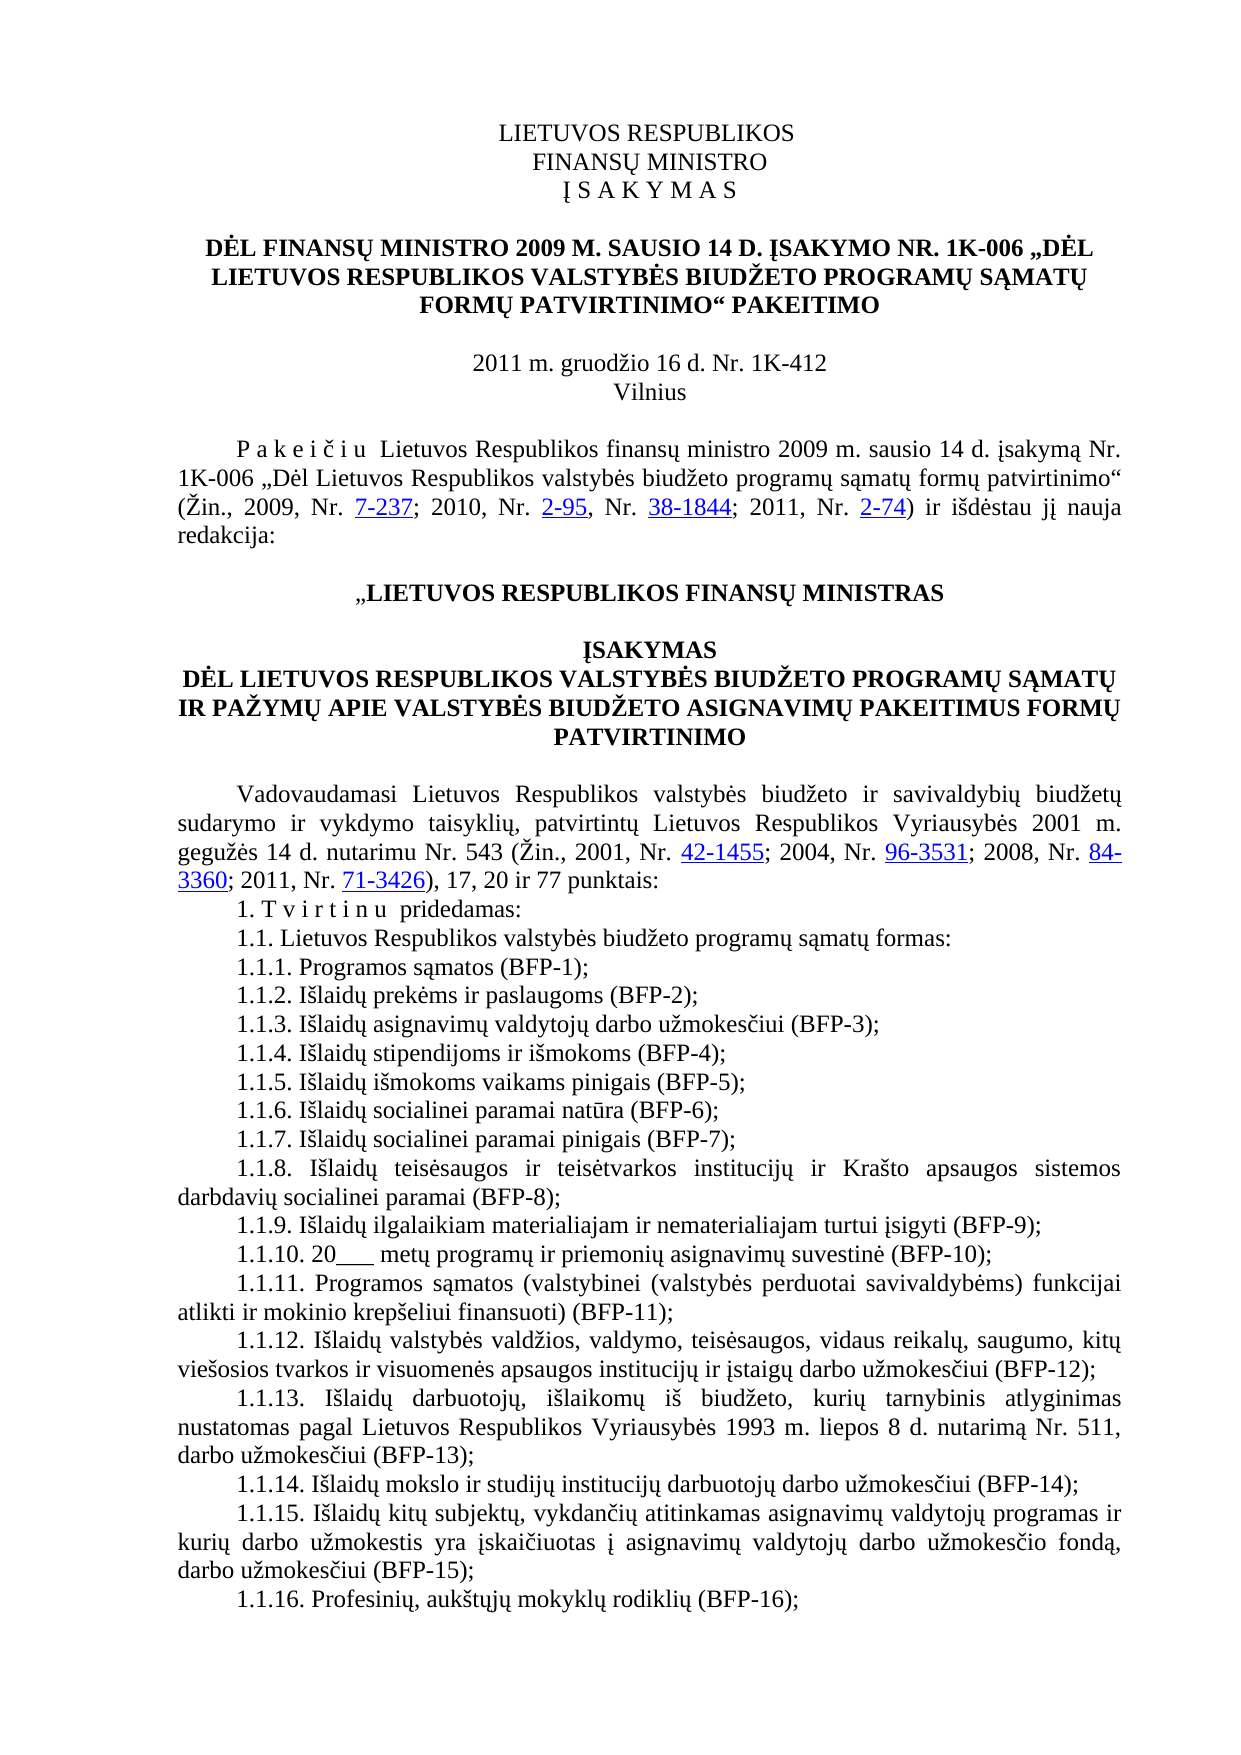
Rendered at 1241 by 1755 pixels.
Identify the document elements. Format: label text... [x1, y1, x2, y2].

text 1.1.16. Profesinių, aukštųjų mokyklų rodiklių (BFP-16); [177, 1584, 1122, 1613]
text Pakeičiu Lietuvos Respublikos finansų ministro 2009 m. sausio 14 d. įsakymą Nr. 1K-006 „Dėl Lietuvos Respublikos valstybės biudžeto programų sąmatų formų patvirtinimo“ (Žin., 2009, Nr. 7-237; 2010, Nr. 2-95, Nr. 38-1844; 2011, Nr. 2-74) ir išdėstau jį nauja redakcija: [177, 434, 1122, 549]
text 1.1.1. Programos sąmatos (BFP-1); [177, 952, 1122, 981]
text 1.1.12. Išlaidų valstybės valdžios, valdymo, teisėsaugos, vidaus reikalų, saugumo, kitų viešosios tvarkos ir visuomenės apsaugos institucijų ir įstaigų darbo užmokesčiui (BFP-12); [177, 1326, 1122, 1383]
text DĖL LIETUVOS RESPUBLIKOS VALSTYBĖS BIUDŽETO PROGRAMŲ SĄMATŲ IR PAŽYMŲ APIE VALSTYBĖS BIUDŽETO ASIGNAVIMŲ PAKEITIMUS FORMŲ PATVIRTINIMO [177, 664, 1122, 751]
text 1.1.2. Išlaidų prekėms ir paslaugoms (BFP-2); [177, 981, 1122, 1009]
text 1.1.13. Išlaidų darbuotojų, išlaikomų iš biudžeto, kurių tarnybinis atlyginimas nustatomas pagal Lietuvos Respublikos Vyriausybės 1993 m. liepos 8 d. nutarimą Nr. 511, darbo užmokesčiui (BFP-13); [177, 1383, 1122, 1469]
text Vadovaudamasi Lietuvos Respublikos valstybės biudžeto ir savivaldybių biudžetų sudarymo ir vykdymo taisyklių, patvirtintų Lietuvos Respublikos Vyriausybės 2001 m. gegužės 14 d. nutarimu Nr. 543 (Žin., 2001, Nr. 42-1455; 2004, Nr. 96-3531; 2008, Nr. 84-3360; 2011, Nr. 71-3426), 17, 20 ir 77 punktais: [177, 779, 1122, 894]
text 1.1.9. Išlaidų ilgalaikiam materialiajam ir nematerialiajam turtui įsigyti (BFP-9); [177, 1211, 1122, 1239]
text 1.1.11. Programos sąmatos (valstybinei (valstybės perduotai savivaldybėms) funkcijai atlikti ir mokinio krepšeliui finansuoti) (BFP-11); [177, 1268, 1122, 1326]
text 1. Tvirtinu pridedamas: [177, 894, 1122, 923]
text 1.1.8. Išlaidų teisėsaugos ir teisėtvarkos institucijų ir Krašto apsaugos sistemos darbdavių socialinei paramai (BFP-8); [177, 1153, 1122, 1211]
text 1.1.7. Išlaidų socialinei paramai pinigais (BFP-7); [177, 1124, 1122, 1153]
text 1.1.15. Išlaidų kitų subjektų, vykdančių atitinkamas asignavimų valdytojų programas ir kurių darbo užmokestis yra įskaičiuotas į asignavimų valdytojų darbo užmokesčio fondą, darbo užmokesčiui (BFP-15); [177, 1498, 1122, 1584]
text 1.1.5. Išlaidų išmokoms vaikams pinigais (BFP-5); [177, 1067, 1122, 1096]
text 1.1.4. Išlaidų stipendijoms ir išmokoms (BFP-4); [177, 1038, 1122, 1067]
text 1.1.14. Išlaidų mokslo ir studijų institucijų darbuotojų darbo užmokesčiui (BFP-14); [177, 1469, 1122, 1498]
text LIETUVOS RESPUBLIKOS [177, 118, 1122, 147]
text 2011 m. gruodžio 16 d. Nr. 1K-412 [177, 348, 1122, 377]
text 1.1.3. Išlaidų asignavimų valdytojų darbo užmokesčiui (BFP-3); [177, 1009, 1122, 1038]
text ĮSAKYMAS [177, 636, 1122, 664]
text „LIETUVOS RESPUBLIKOS FINANSŲ MINISTRAS [177, 578, 1122, 607]
text ĮSAKYMAS [177, 176, 1122, 204]
text Vilnius [177, 377, 1122, 406]
text FINANSŲ MINISTRO [177, 147, 1122, 176]
text DĖL FINANSŲ MINISTRO 2009 M. SAUSIO 14 D. ĮSAKYMO Nr. 1K-006 „DĖL LIETUVOS RESPUBLIKOS VALSTYBĖS BIUDŽETO PROGRAMŲ SĄMATŲ FORMŲ PATVIRTINIMO“ PAKEITIMO [177, 233, 1122, 319]
text 1.1.6. Išlaidų socialinei paramai natūra (BFP-6); [177, 1096, 1122, 1124]
text 1.1. Lietuvos Respublikos valstybės biudžeto programų sąmatų formas: [177, 923, 1122, 952]
text 1.1.10. 20___ metų programų ir priemonių asignavimų suvestinė (BFP-10); [177, 1239, 1122, 1268]
